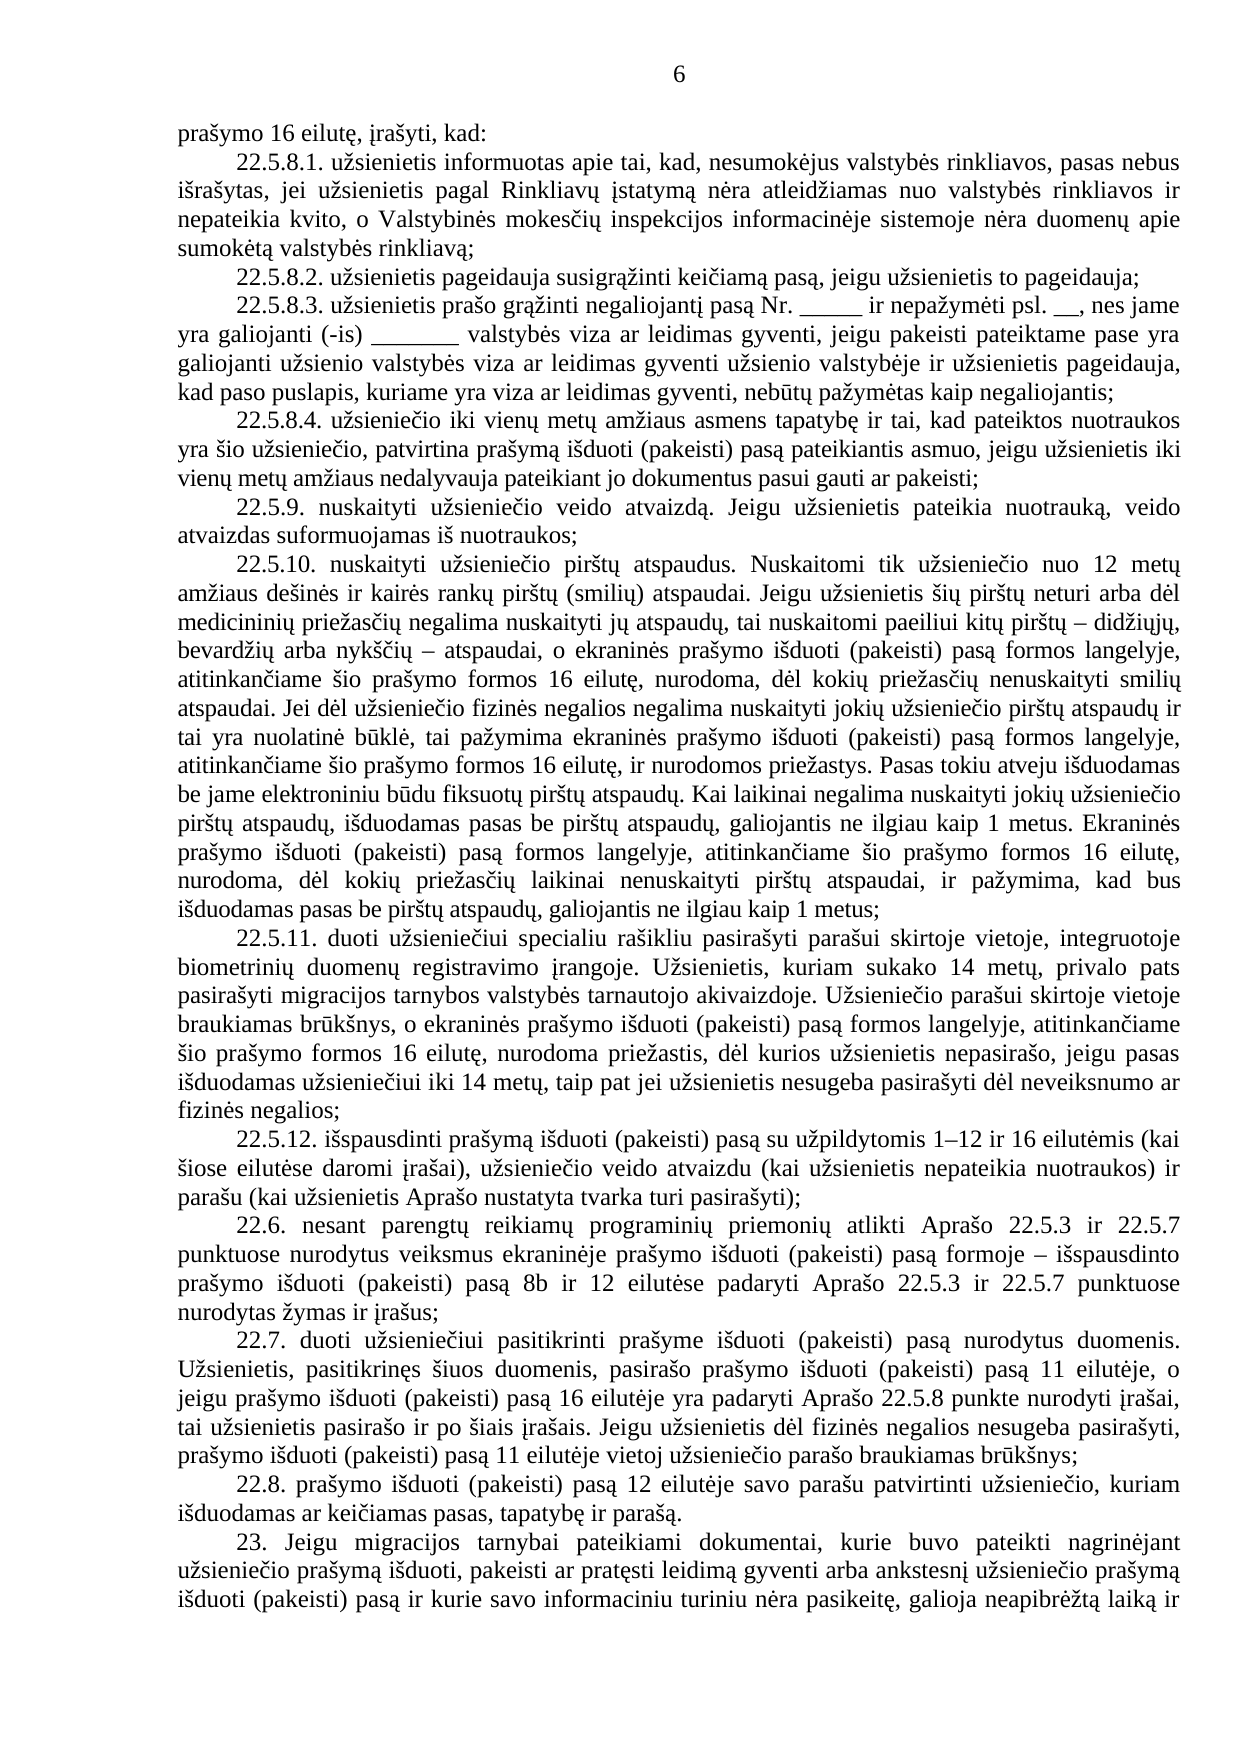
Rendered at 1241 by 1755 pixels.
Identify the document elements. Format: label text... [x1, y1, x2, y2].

text 22.5.8.1. užsienietis informuotas apie tai, kad, nesumokėjus valstybės rinkliavos, pasas nebus išrašytas, jei užsienietis pagal Rinkliavų įstatymą nėra atleidžiamas nuo valstybės rinkliavos ir nepateikia kvito, o Valstybinės mokesčių inspekcijos informacinėje sistemoje nėra duomenų apie sumokėtą valstybės rinkliavą; [177, 147, 1181, 262]
text 22.5.10. nuskaityti užsieniečio pirštų atspaudus. Nuskaitomi tik užsieniečio nuo 12 metų amžiaus dešinės ir kairės rankų pirštų (smilių) atspaudai. Jeigu užsienietis šių pirštų neturi arba dėl medicininių priežasčių negalima nuskaityti jų atspaudų, tai nuskaitomi paeiliui kitų pirštų – didžiųjų, bevardžių arba nykščių – atspaudai, o ekraninės prašymo išduoti (pakeisti) pasą formos langelyje, atitinkančiame šio prašymo formos 16 eilutę, nurodoma, dėl kokių priežasčių nenuskaityti smilių atspaudai. Jei dėl užsieniečio fizinės negalios negalima nuskaityti jokių užsieniečio pirštų atspaudų ir tai yra nuolatinė būklė, tai pažymima ekraninės prašymo išduoti (pakeisti) pasą formos langelyje, atitinkančiame šio prašymo formos 16 eilutę, ir nurodomos priežastys. Pasas tokiu atveju išduodamas be jame elektroniniu būdu fiksuotų pirštų atspaudų. Kai laikinai negalima nuskaityti jokių užsieniečio pirštų atspaudų, išduodamas pasas be pirštų atspaudų, galiojantis ne ilgiau kaip 1 metus. Ekraninės prašymo išduoti (pakeisti) pasą formos langelyje, atitinkančiame šio prašymo formos 16 eilutę, nurodoma, dėl kokių priežasčių laikinai nenuskaityti pirštų atspaudai, ir pažymima, kad bus išduodamas pasas be pirštų atspaudų, galiojantis ne ilgiau kaip 1 metus; [177, 549, 1181, 923]
text 23. Jeigu migracijos tarnybai pateikiami dokumentai, kurie buvo pateikti nagrinėjant užsieniečio prašymą išduoti, pakeisti ar pratęsti leidimą gyventi arba ankstesnį užsieniečio prašymą išduoti (pakeisti) pasą ir kurie savo informaciniu turiniu nėra pasikeitę, galioja neapibrėžtą laiką ir [177, 1527, 1181, 1613]
text 22.7. duoti užsieniečiui pasitikrinti prašyme išduoti (pakeisti) pasą nurodytus duomenis. Užsienietis, pasitikrinęs šiuos duomenis, pasirašo prašymo išduoti (pakeisti) pasą 11 eilutėje, o jeigu prašymo išduoti (pakeisti) pasą 16 eilutėje yra padaryti Aprašo 22.5.8 punkte nurodyti įrašai, tai užsienietis pasirašo ir po šiais įrašais. Jeigu užsienietis dėl fizinės negalios nesugeba pasirašyti, prašymo išduoti (pakeisti) pasą 11 eilutėje vietoj užsieniečio parašo braukiamas brūkšnys; [177, 1326, 1181, 1469]
text 22.5.8.3. užsienietis prašo grąžinti negaliojantį pasą Nr. _____ ir nepažymėti psl. __, nes jame yra galiojanti (-is) _______ valstybės viza ar leidimas gyventi, jeigu pakeisti pateiktame pase yra galiojanti užsienio valstybės viza ar leidimas gyventi užsienio valstybėje ir užsienietis pageidauja, kad paso puslapis, kuriame yra viza ar leidimas gyventi, nebūtų pažymėtas kaip negaliojantis; [177, 291, 1181, 406]
text prašymo 16 eilutę, įrašyti, kad: [177, 118, 1181, 147]
text 22.6. nesant parengtų reikiamų programinių priemonių atlikti Aprašo 22.5.3 ir 22.5.7 punktuose nurodytus veiksmus ekraninėje prašymo išduoti (pakeisti) pasą formoje – išspausdinto prašymo išduoti (pakeisti) pasą 8b ir 12 eilutėse padaryti Aprašo 22.5.3 ir 22.5.7 punktuose nurodytas žymas ir įrašus; [177, 1211, 1181, 1326]
text 22.5.9. nuskaityti užsieniečio veido atvaizdą. Jeigu užsienietis pateikia nuotrauką, veido atvaizdas suformuojamas iš nuotraukos; [177, 492, 1181, 549]
text 22.5.11. duoti užsieniečiui specialiu rašikliu pasirašyti parašui skirtoje vietoje, integruotoje biometrinių duomenų registravimo įrangoje. Užsienietis, kuriam sukako 14 metų, privalo pats pasirašyti migracijos tarnybos valstybės tarnautojo akivaizdoje. Užsieniečio parašui skirtoje vietoje braukiamas brūkšnys, o ekraninės prašymo išduoti (pakeisti) pasą formos langelyje, atitinkančiame šio prašymo formos 16 eilutę, nurodoma priežastis, dėl kurios užsienietis nepasirašo, jeigu pasas išduodamas užsieniečiui iki 14 metų, taip pat jei užsienietis nesugeba pasirašyti dėl neveiksnumo ar fizinės negalios; [177, 923, 1181, 1124]
text 22.5.8.4. užsieniečio iki vienų metų amžiaus asmens tapatybę ir tai, kad pateiktos nuotraukos yra šio užsieniečio, patvirtina prašymą išduoti (pakeisti) pasą pateikiantis asmuo, jeigu užsienietis iki vienų metų amžiaus nedalyvauja pateikiant jo dokumentus pasui gauti ar pakeisti; [177, 406, 1181, 492]
text 22.8. prašymo išduoti (pakeisti) pasą 12 eilutėje savo parašu patvirtinti užsieniečio, kuriam išduodamas ar keičiamas pasas, tapatybę ir parašą. [177, 1469, 1181, 1527]
text 22.5.8.2. užsienietis pageidauja susigrąžinti keičiamą pasą, jeigu užsienietis to pageidauja; [177, 262, 1181, 291]
text 22.5.12. išspausdinti prašymą išduoti (pakeisti) pasą su užpildytomis 1–12 ir 16 eilutėmis (kai šiose eilutėse daromi įrašai), užsieniečio veido atvaizdu (kai užsienietis nepateikia nuotraukos) ir parašu (kai užsienietis Aprašo nustatyta tvarka turi pasirašyti); [177, 1124, 1181, 1211]
